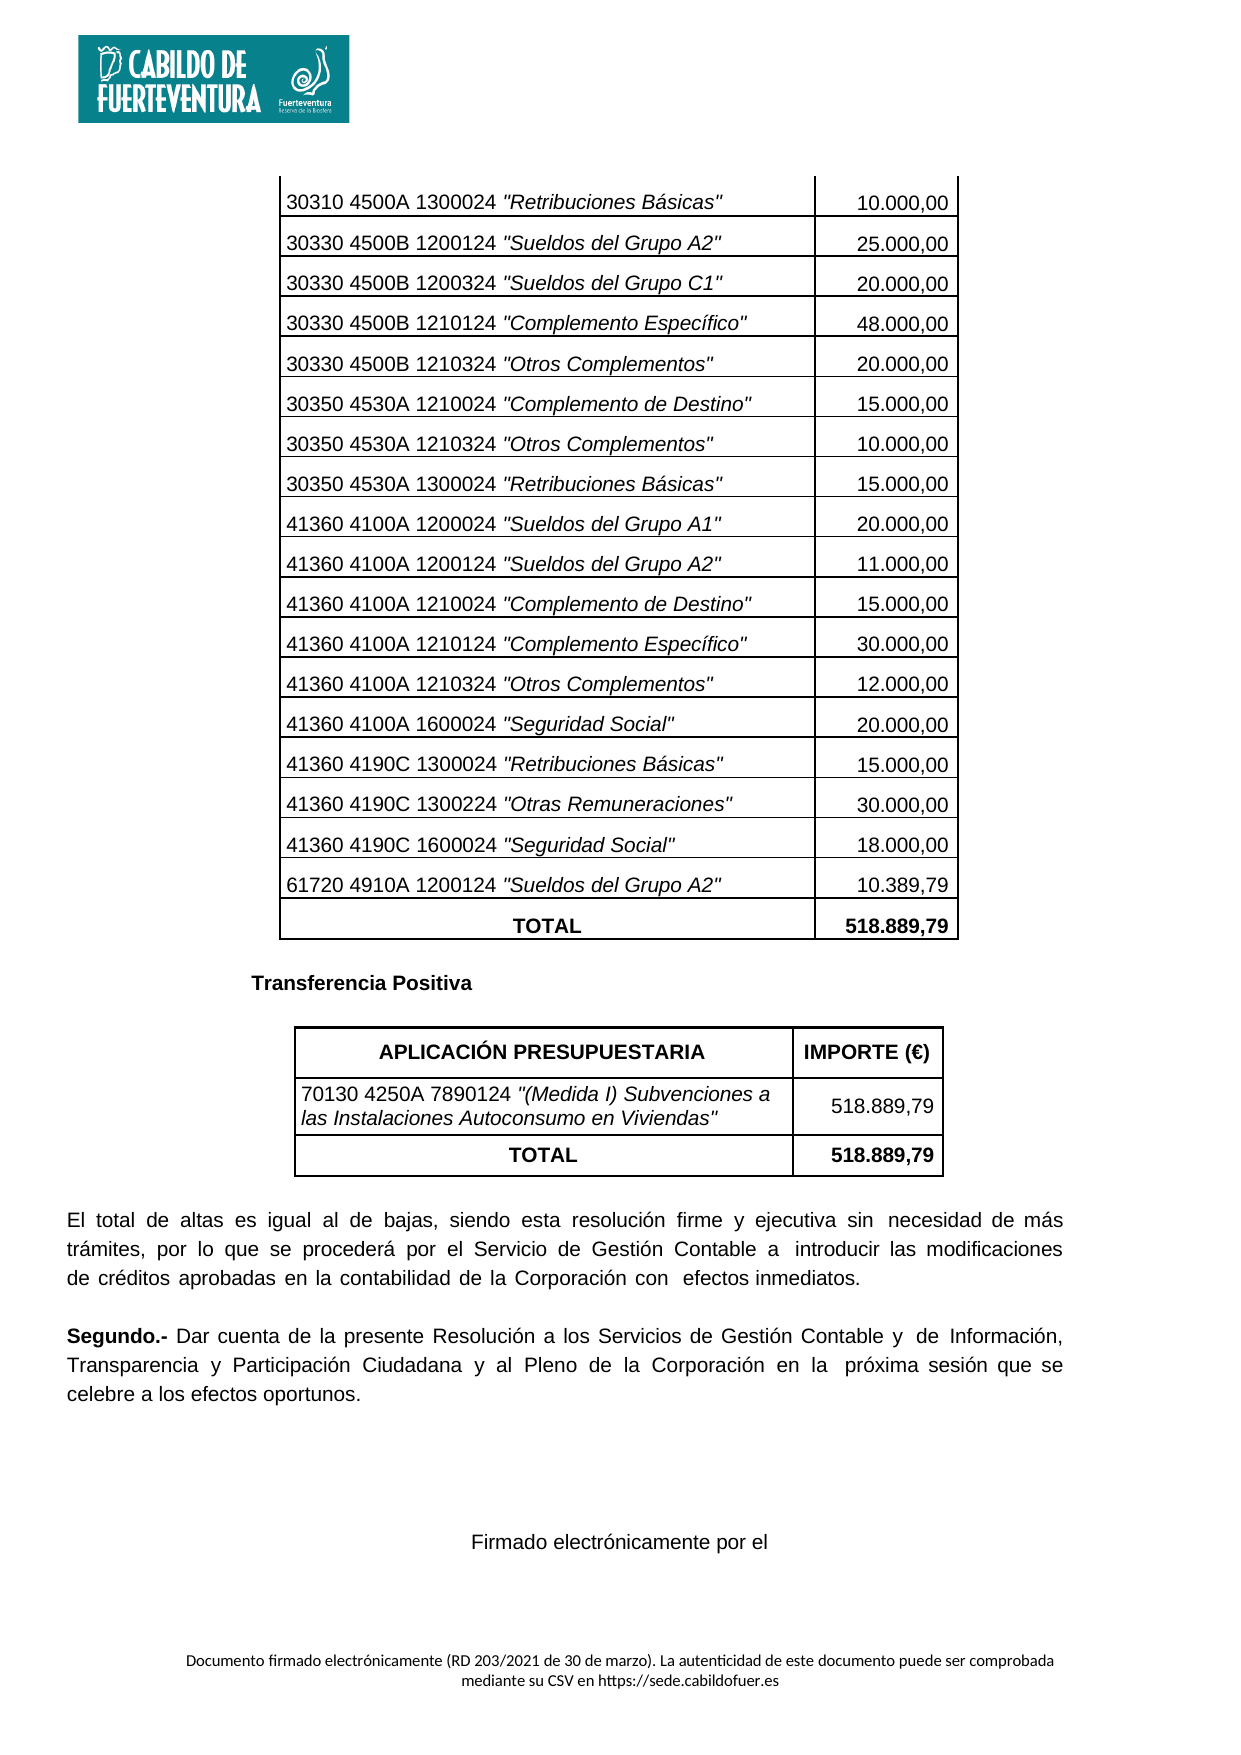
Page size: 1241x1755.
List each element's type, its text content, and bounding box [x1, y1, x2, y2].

table_cell 15.000,00 [816, 377, 957, 416]
table_cell 20.000,00 [816, 257, 957, 295]
table_header APLICACIÓN PRESUPUESTARIA [296, 1029, 792, 1077]
table_cell 25.000,00 [816, 217, 957, 255]
table_cell 12.000,00 [816, 658, 957, 696]
table_cell 10.000,00 [816, 417, 957, 456]
table_cell 20.000,00 [816, 497, 957, 536]
table_cell 518.889,79 [816, 899, 957, 938]
table_cell 41360 4100A 1200024 "Sueldos del Grupo A1" [281, 497, 814, 536]
table_cell 30330 4500B 1200124 "Sueldos del Grupo A2" [281, 217, 814, 255]
table_cell 41360 4100A 1200124 "Sueldos del Grupo A2" [281, 537, 814, 576]
table_cell 30330 4500B 1210124 "Complemento Específico" [281, 297, 814, 335]
table_cell 48.000,00 [816, 297, 957, 335]
table_cell 518.889,79 [794, 1079, 942, 1134]
table_cell 41360 4190C 1300024 "Retribuciones Básicas" [281, 738, 814, 776]
table_cell 10.389,79 [816, 858, 957, 897]
table_cell 41360 4100A 1210324 "Otros Complementos" [281, 658, 814, 696]
table_cell 61720 4910A 1200124 "Sueldos del Grupo A2" [281, 858, 814, 897]
table_cell TOTAL [296, 1136, 792, 1175]
text Transferencia Positiva [251, 971, 1076, 995]
table_cell 518.889,79 [794, 1136, 942, 1175]
table_cell TOTAL [281, 899, 814, 938]
table_cell 30350 4530A 1210324 "Otros Complementos" [281, 417, 814, 456]
table_cell 41360 4100A 1210124 "Complemento Específico" [281, 618, 814, 656]
table_header 10.000,00 [816, 176, 957, 215]
table_cell 30330 4500B 1200324 "Sueldos del Grupo C1" [281, 257, 814, 295]
table_cell 30350 4530A 1300024 "Retribuciones Básicas" [281, 457, 814, 496]
table_cell 30350 4530A 1210024 "Complemento de Destino" [281, 377, 814, 416]
table_header IMPORTE (€) [794, 1029, 942, 1077]
table_cell 15.000,00 [816, 578, 957, 616]
table_cell 41360 4190C 1300224 "Otras Remuneraciones" [281, 778, 814, 816]
text Firmado electrónicamente por el [471, 1530, 1076, 1554]
table_cell 30.000,00 [816, 778, 957, 816]
table_cell 30.000,00 [816, 618, 957, 656]
table_cell 30330 4500B 1210324 "Otros Complementos" [281, 337, 814, 376]
table_cell 41360 4190C 1600024 "Seguridad Social" [281, 818, 814, 857]
table_cell 41360 4100A 1210024 "Complemento de Destino" [281, 578, 814, 616]
text Segundo.- Dar cuenta de la presente Resolución a los Servicios de Gestión Contable y de Información, Transparencia y Participación Ciudadana y al Pleno de la Corporación en la próxima sesión que se celebre a los efectos oportunos. [67, 1323, 1064, 1405]
table_cell 70130 4250A 7890124 "(Medida I) Subvenciones a las Instalaciones Autoconsumo en Viviendas" [296, 1079, 792, 1134]
table_cell 11.000,00 [816, 537, 957, 576]
table_cell 41360 4100A 1600024 "Seguridad Social" [281, 698, 814, 736]
table_header 30310 4500A 1300024 "Retribuciones Básicas" [281, 176, 814, 215]
table_cell 20.000,00 [816, 698, 957, 736]
table_cell 15.000,00 [816, 738, 957, 776]
table_cell 18.000,00 [816, 818, 957, 857]
table_cell 15.000,00 [816, 457, 957, 496]
text El total de altas es igual al de bajas, siendo esta resolución firme y ejecutiva sin necesidad de más trámites, por lo que se procederá por el Servicio de Gestión Contable a introducir las modificaciones de créditos aprobadas en la contabilidad de la Corporación con efectos inmediatos. [67, 1208, 1064, 1290]
table_cell 20.000,00 [816, 337, 957, 376]
